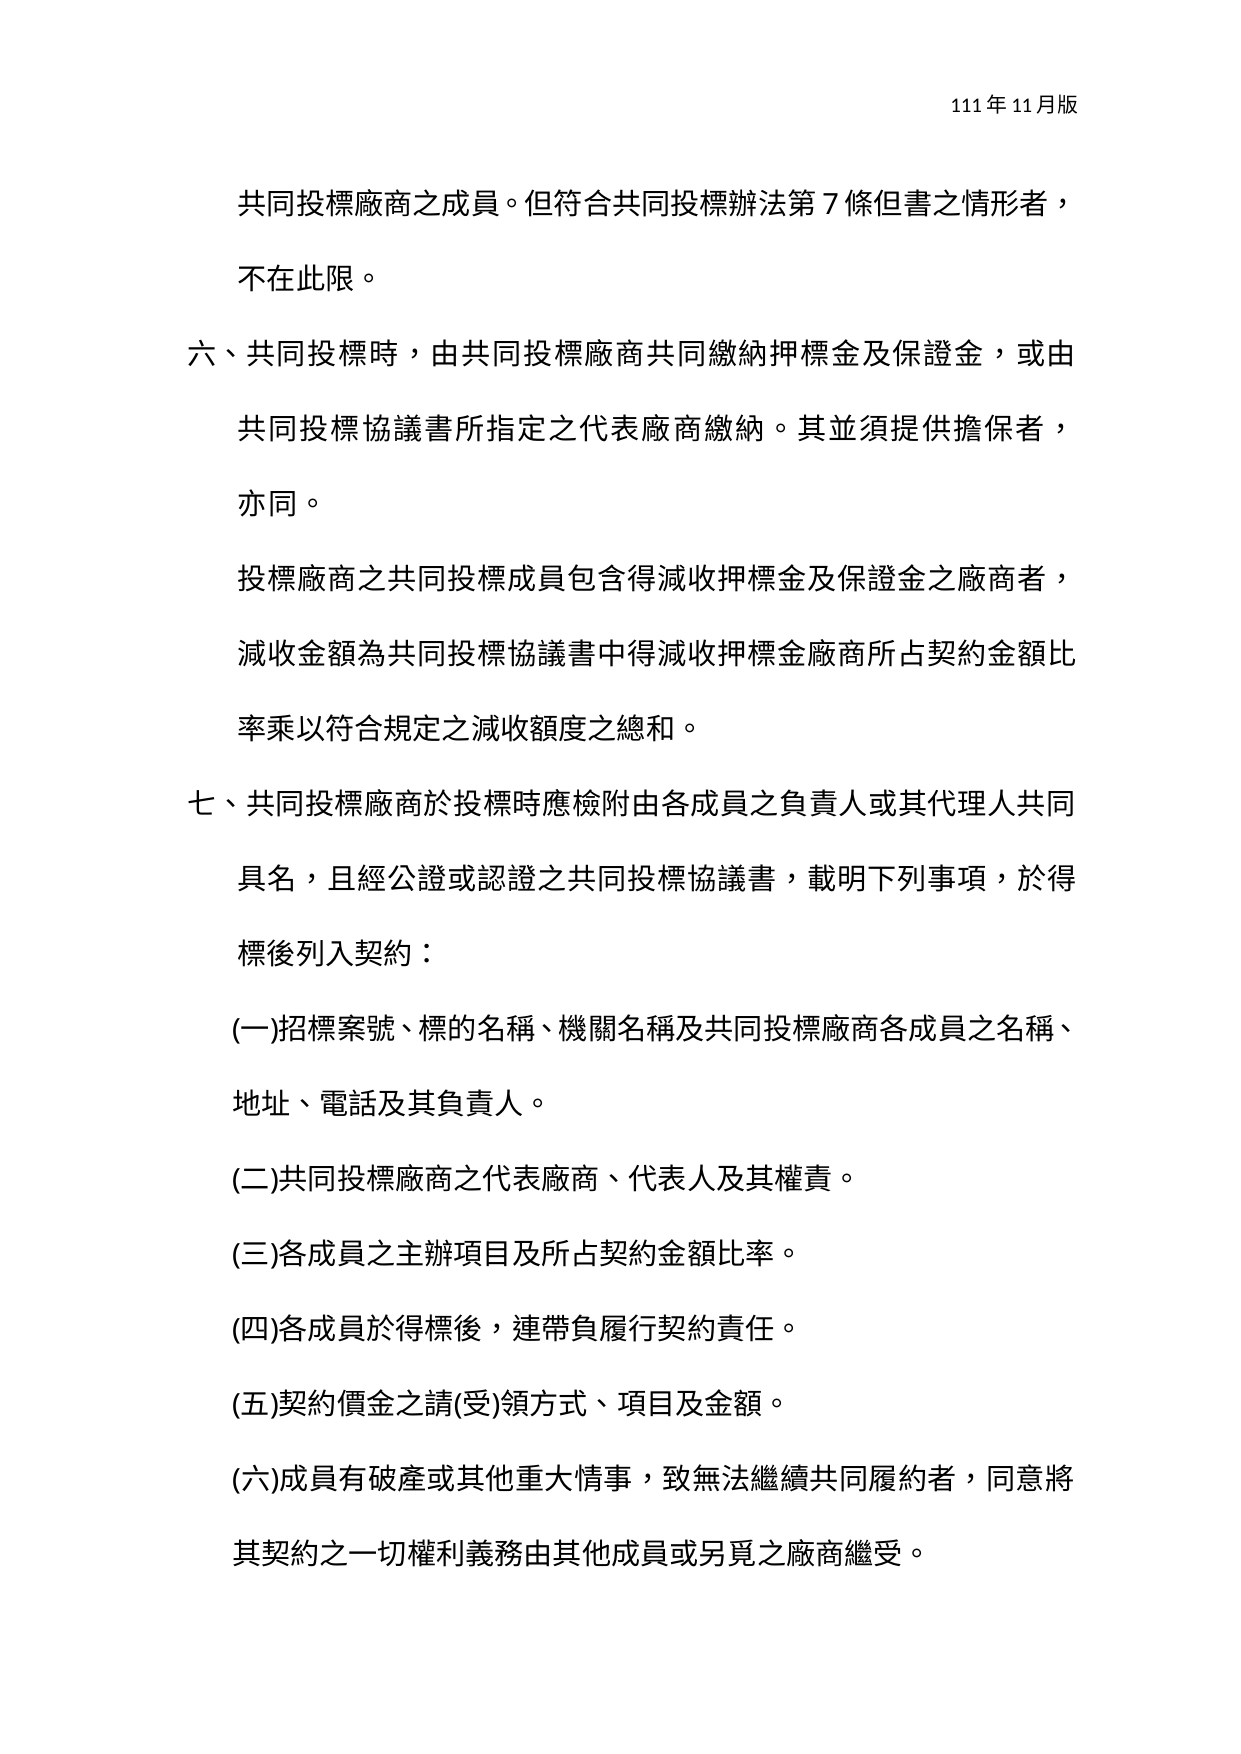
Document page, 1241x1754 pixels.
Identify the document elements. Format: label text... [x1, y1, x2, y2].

text (六)成員有破產或其他重大情事，致無法繼續共同履約者，同意將其契約之一切權利義務由其他成員或另覓之廠商繼受。 [232, 1439, 1078, 1589]
list 共同投標廠商之成員。但符合共同投標辦法第7條但書之情形者，不在此限。 [187, 164, 1078, 314]
list 共同投標廠商於投標時應檢附由各成員之負責人或其代理人共同具名，且經公證或認證之共同投標協議書，載明下列事項，於得標後列入契約： [187, 764, 1078, 989]
text (五)契約價金之請(受)領方式、項目及金額。 [232, 1364, 1078, 1439]
text (一)招標案號、標的名稱、機關名稱及共同投標廠商各成員之名稱、地址、電話及其負責人。 [232, 989, 1078, 1139]
text (四)各成員於得標後，連帶負履行契約責任。 [232, 1289, 1078, 1364]
list 共同投標時，由共同投標廠商共同繳納押標金及保證金，或由共同投標協議書所指定之代表廠商繳納。其並須提供擔保者，亦同。 [187, 314, 1078, 539]
text (三)各成員之主辦項目及所占契約金額比率。 [232, 1214, 1078, 1289]
text (二)共同投標廠商之代表廠商、代表人及其權責。 [232, 1139, 1078, 1214]
text 投標廠商之共同投標成員包含得減收押標金及保證金之廠商者，減收金額為共同投標協議書中得減收押標金廠商所占契約金額比率乘以符合規定之減收額度之總和。 [237, 539, 1078, 764]
